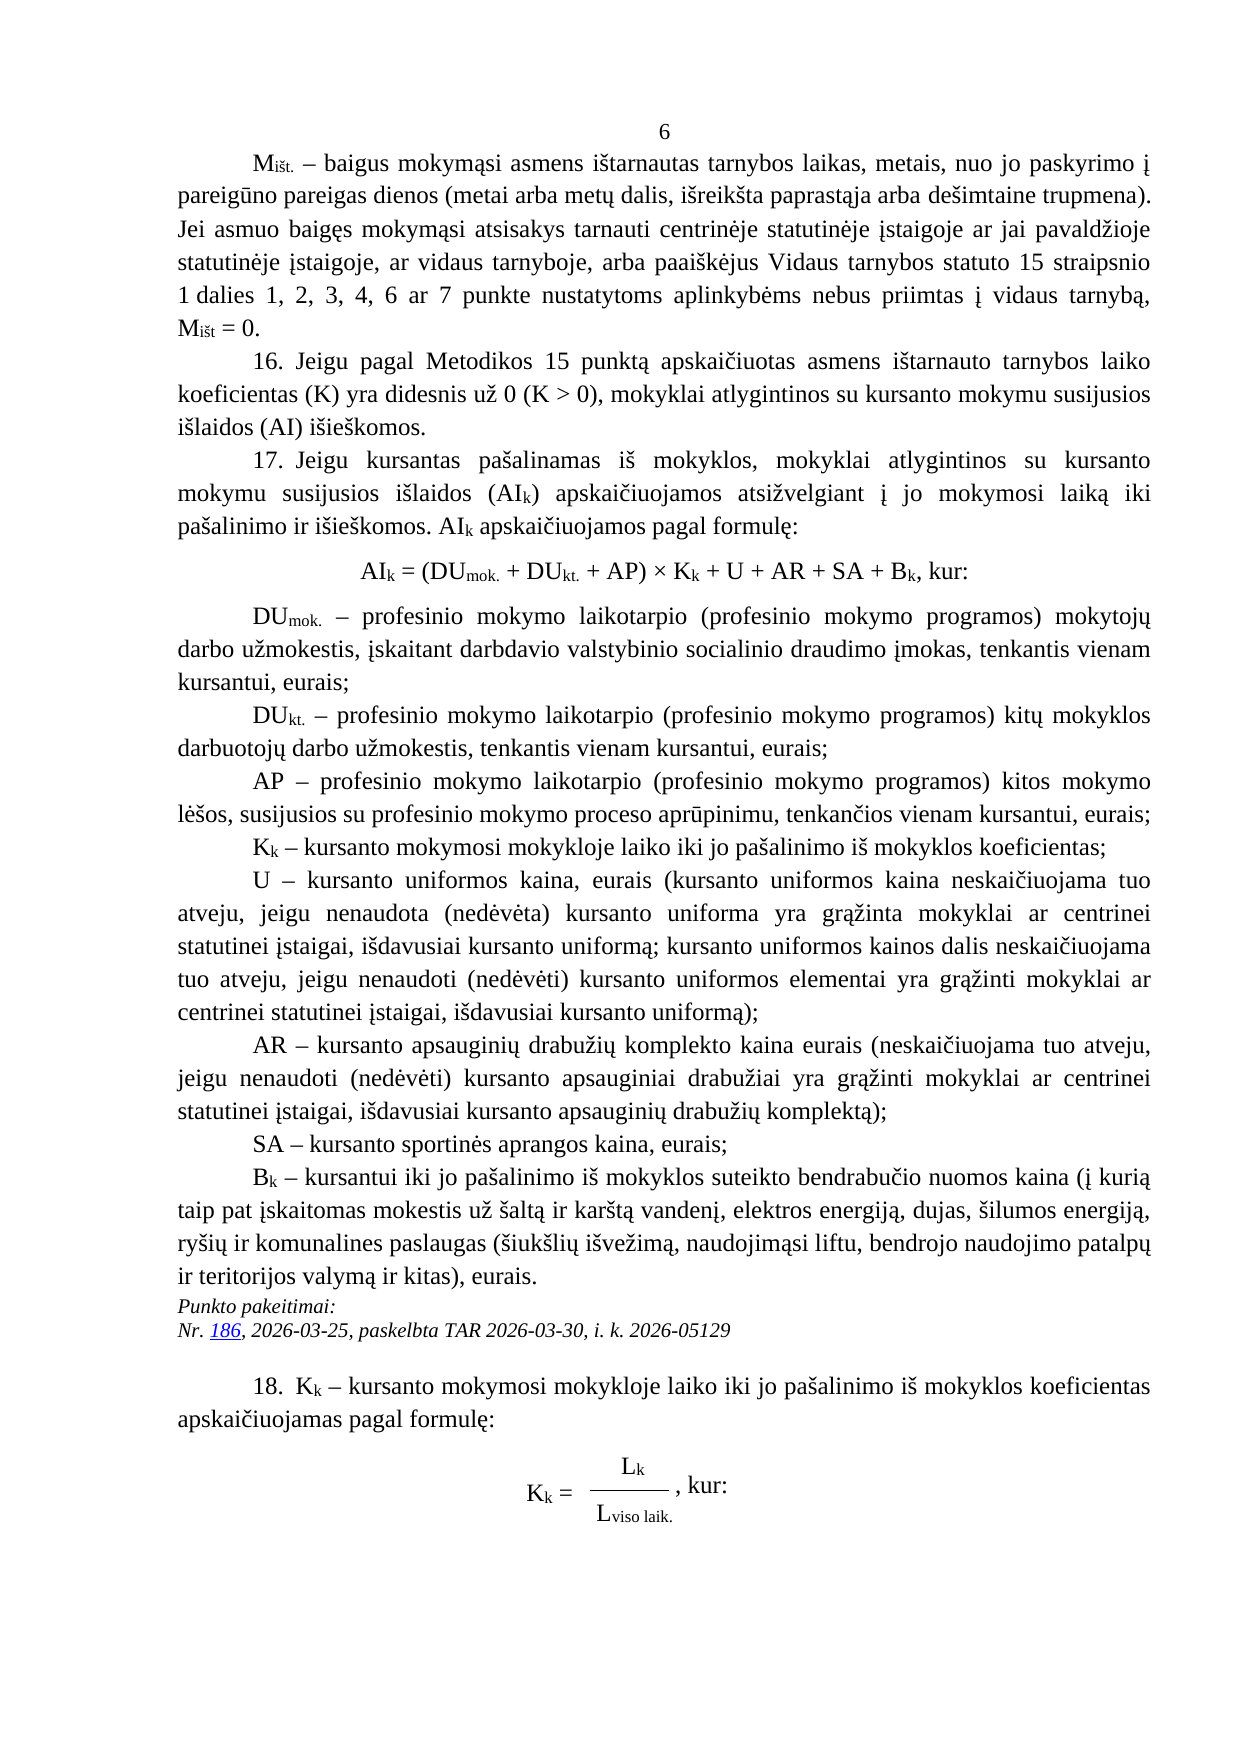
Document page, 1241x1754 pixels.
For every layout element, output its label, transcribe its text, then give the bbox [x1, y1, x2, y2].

text 17. Jeigu kursantas pašalinamas iš mokyklos, mokyklai atlygintinos su kursanto mokymu susijusios išlaidos (AIk) apskaičiuojamos atsižvelgiant į jo mokymosi laiką iki pašalinimo ir išieškomos. AIk apskaičiuojamos pagal formulę: [177, 445, 1152, 539]
text AR – kursanto apsauginių drabužių komplekto kaina eurais (neskaičiuojama tuo atveju, jeigu nenaudoti (nedėvėti) kursanto apsauginiai drabužiai yra grąžinti mokyklai ar centrinei statutinei įstaigai, išdavusiai kursanto apsauginių drabužių komplektą); [177, 1030, 1152, 1125]
text , kur: [177, 1470, 1152, 1514]
text Nr. 186, 2026-03-25, paskelbta TAR 2026-03-30, i. k. 2026-05129 [177, 1318, 1152, 1342]
text Punkto pakeitimai: [177, 1294, 1152, 1318]
text 18. Kk – kursanto mokymosi mokykloje laiko iki jo pašalinimo iš mokyklos koeficientas apskaičiuojamas pagal formulę: [177, 1371, 1152, 1433]
text Kk – kursanto mokymosi mokykloje laiko iki jo pašalinimo iš mokyklos koeficientas; [177, 832, 1152, 861]
text DUmok. – profesinio mokymo laikotarpio (profesinio mokymo programos) mokytojų darbo užmokestis, įskaitant darbdavio valstybinio socialinio draudimo įmokas, tenkantis vienam kursantui, eurais; [177, 601, 1152, 696]
text DUkt. – profesinio mokymo laikotarpio (profesinio mokymo programos) kitų mokyklos darbuotojų darbo užmokestis, tenkantis vienam kursantui, eurais; [177, 700, 1152, 762]
text AIk = (DUmok. + DUkt. + AP) × Kk + U + AR + SA + Bk, kur: [177, 556, 1152, 584]
text SA – kursanto sportinės aprangos kaina, eurais; [177, 1129, 1152, 1158]
text U – kursanto uniformos kaina, eurais (kursanto uniformos kaina neskaičiuojama tuo atveju, jeigu nenaudota (nedėvėta) kursanto uniforma yra grąžinta mokyklai ar centrinei statutinei įstaigai, išdavusiai kursanto uniformą; kursanto uniformos kainos dalis neskaičiuojama tuo atveju, jeigu nenaudoti (nedėvėti) kursanto uniformos elementai yra grąžinti mokyklai ar centrinei statutinei įstaigai, išdavusiai kursanto uniformą); [177, 865, 1152, 1026]
text Kk = [526, 1478, 575, 1507]
text Mišt. – baigus mokymąsi asmens ištarnautas tarnybos laikas, metais, nuo jo paskyrimo į pareigūno pareigas dienos (metai arba metų dalis, išreikšta paprastąja arba dešimtaine trupmena). Jei asmuo baigęs mokymąsi atsisakys tarnauti centrinėje statutinėje įstaigoje ar jai pavaldžioje statutinėje įstaigoje, ar vidaus tarnyboje, arba paaiškėjus Vidaus tarnybos statuto 15 straipsnio 1 dalies 1, 2, 3, 4, 6 ar 7 punkte nustatytoms aplinkybėms nebus priimtas į vidaus tarnybą, Mišt = 0. [177, 148, 1152, 341]
text 16. Jeigu pagal Metodikos 15 punktą apskaičiuotas asmens ištarnauto tarnybos laiko koeficientas (K) yra didesnis už 0 (K > 0), mokyklai atlygintinos su kursanto mokymu susijusios išlaidos (AI) išieškomos. [177, 346, 1152, 441]
text AP – profesinio mokymo laikotarpio (profesinio mokymo programos) kitos mokymo lėšos, susijusios su profesinio mokymo proceso aprūpinimu, tenkančios vienam kursantui, eurais; [177, 766, 1152, 828]
text Bk – kursantui iki jo pašalinimo iš mokyklos suteikto bendrabučio nuomos kaina (į kurią taip pat įskaitomas mokestis už šaltą ir karštą vandenį, elektros energiją, dujas, šilumos energiją, ryšių ir komunalines paslaugas (šiukšlių išvežimą, naudojimąsi liftu, bendrojo naudojimo patalpų ir teritorijos valymą ir kitas), eurais. [177, 1162, 1152, 1290]
